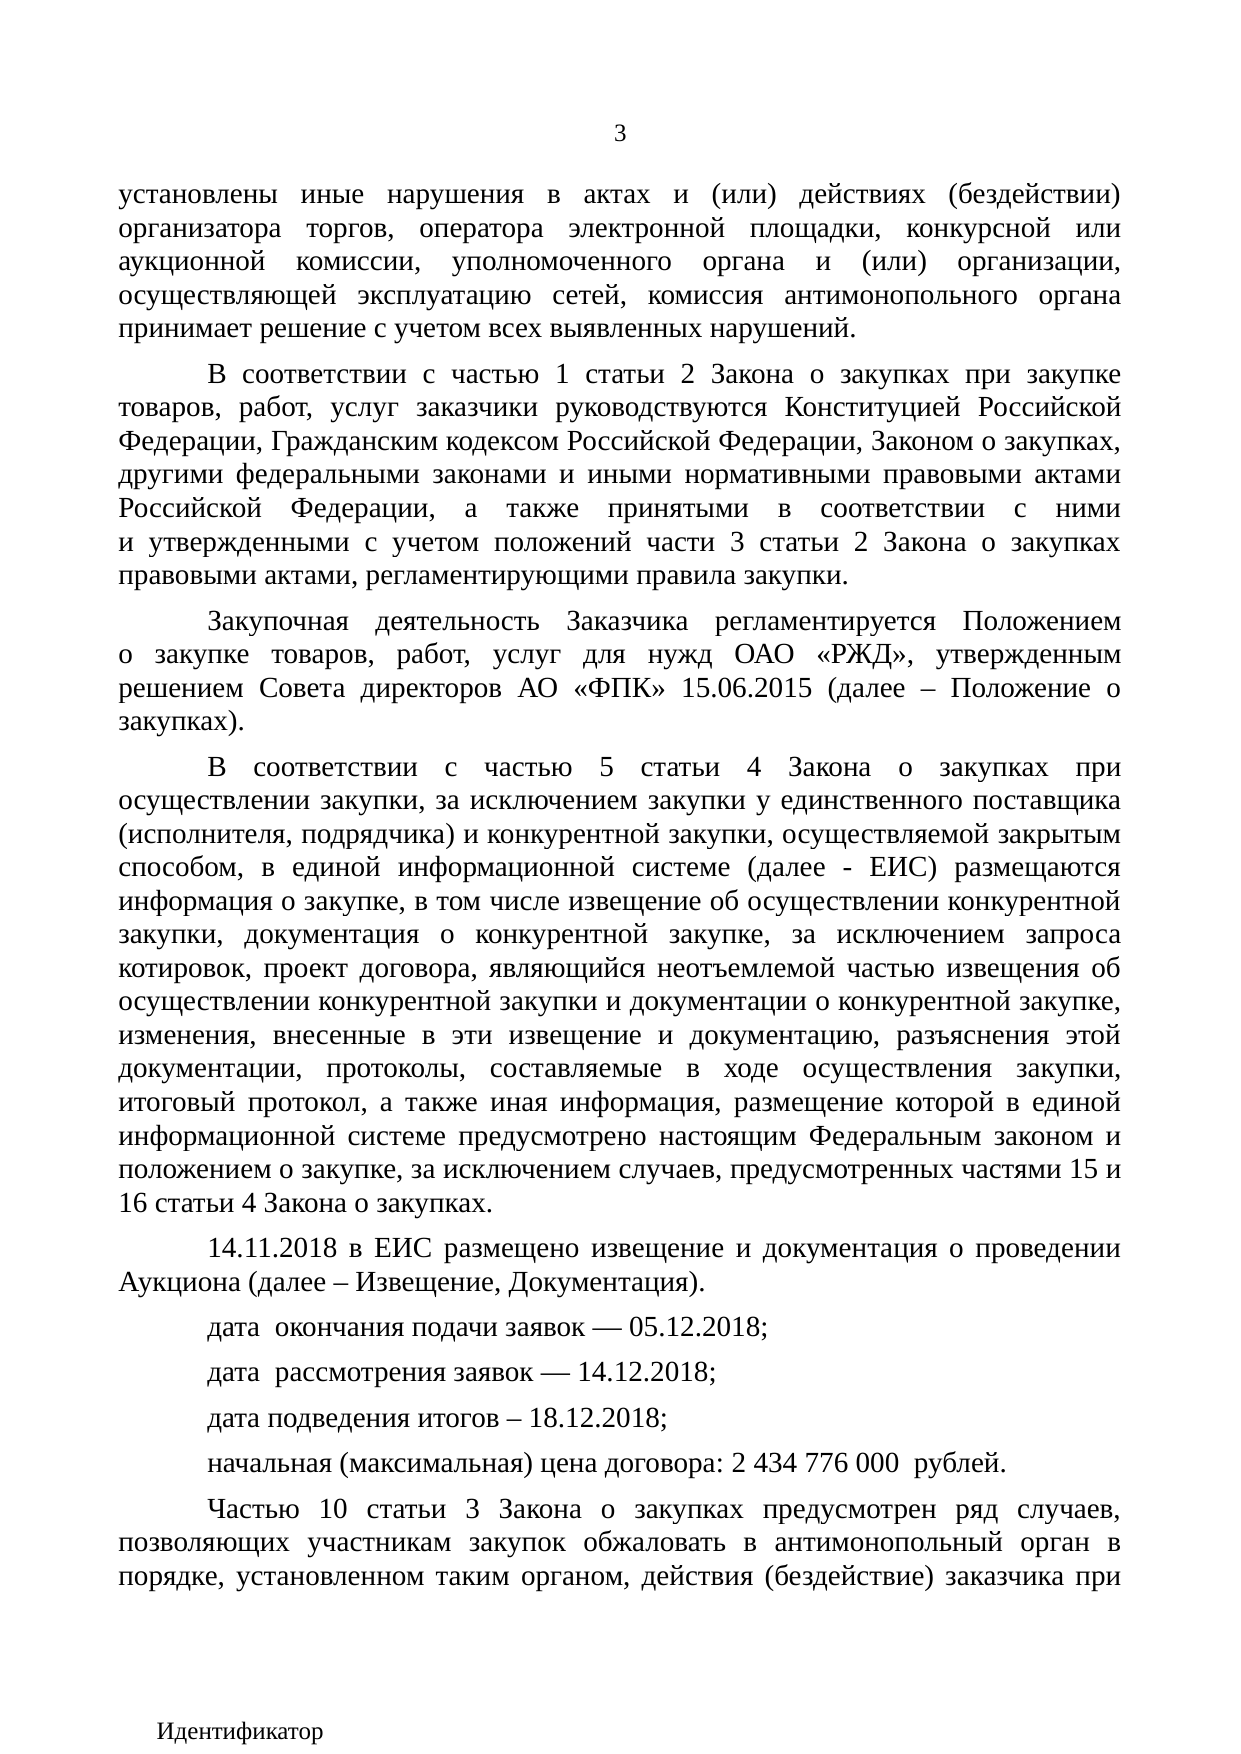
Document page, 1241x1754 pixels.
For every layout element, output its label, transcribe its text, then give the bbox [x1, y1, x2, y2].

text дата подведения итогов – 18.12.2018; [118, 1400, 1122, 1433]
text Частью 10 статьи 3 Закона о закупках предусмотрен ряд случаев, позволяющих участникам закупок обжаловать в антимонопольный орган в порядке, установленном таким органом, действия (бездействие) заказчика при [118, 1491, 1122, 1591]
text В соответствии с частью 1 статьи 2 Закона о закупках при закупке товаров, работ, услуг заказчики руководствуются Конституцией Российской Федерации, Гражданским кодексом Российской Федерации, Законом о закупках, другими федеральными законами и иными нормативными правовыми актами Российской Федерации, а также принятыми в соответствии с ними и утвержденными с учетом положений части 3 статьи 2 Закона о закупках правовыми актами, регламентирующими правила закупки. [118, 356, 1122, 591]
text В соответствии с частью 5 статьи 4 Закона о закупках при осуществлении закупки, за исключением закупки у единственного поставщика (исполнителя, подрядчика) и конкурентной закупки, осуществляемой закрытым способом, в единой информационной системе (далее - ЕИС) размещаются информация о закупке, в том числе извещение об осуществлении конкурентной закупки, документация о конкурентной закупке, за исключением запроса котировок, проект договора, являющийся неотъемлемой частью извещения об осуществлении конкурентной закупки и документации о конкурентной закупке, изменения, внесенные в эти извещение и документацию, разъяснения этой документации, протоколы, составляемые в ходе осуществления закупки, итоговый протокол, а также иная информация, размещение которой в единой информационной системе предусмотрено настоящим Федеральным законом и положением о закупке, за исключением случаев, предусмотренных частями 15 и 16 статьи 4 Закона о закупках. [118, 749, 1122, 1218]
text дата рассмотрения заявок — 14.12.2018; [118, 1354, 1122, 1388]
text 14.11.2018 в ЕИС размещено извещение и документация о проведении Аукциона (далее – Извещение, Документация). [118, 1230, 1122, 1297]
text Закупочная деятельность Заказчика регламентируется Положением о закупке товаров, работ, услуг для нужд ОАО «РЖД», утвержденным решением Совета директоров АО «ФПК» 15.06.2015 (далее – Положение о закупках). [118, 603, 1122, 737]
text начальная (максимальная) цена договора: 2 434 776 000 рублей. [118, 1445, 1122, 1479]
text установлены иные нарушения в актах и (или) действиях (бездействии) организатора торгов, оператора электронной площадки, конкурсной или аукционной комиссии, уполномоченного органа и (или) организации, осуществляющей эксплуатацию сетей, комиссия антимонопольного органа принимает решение с учетом всех выявленных нарушений. [118, 176, 1122, 344]
text дата окончания подачи заявок — 05.12.2018; [118, 1309, 1122, 1343]
